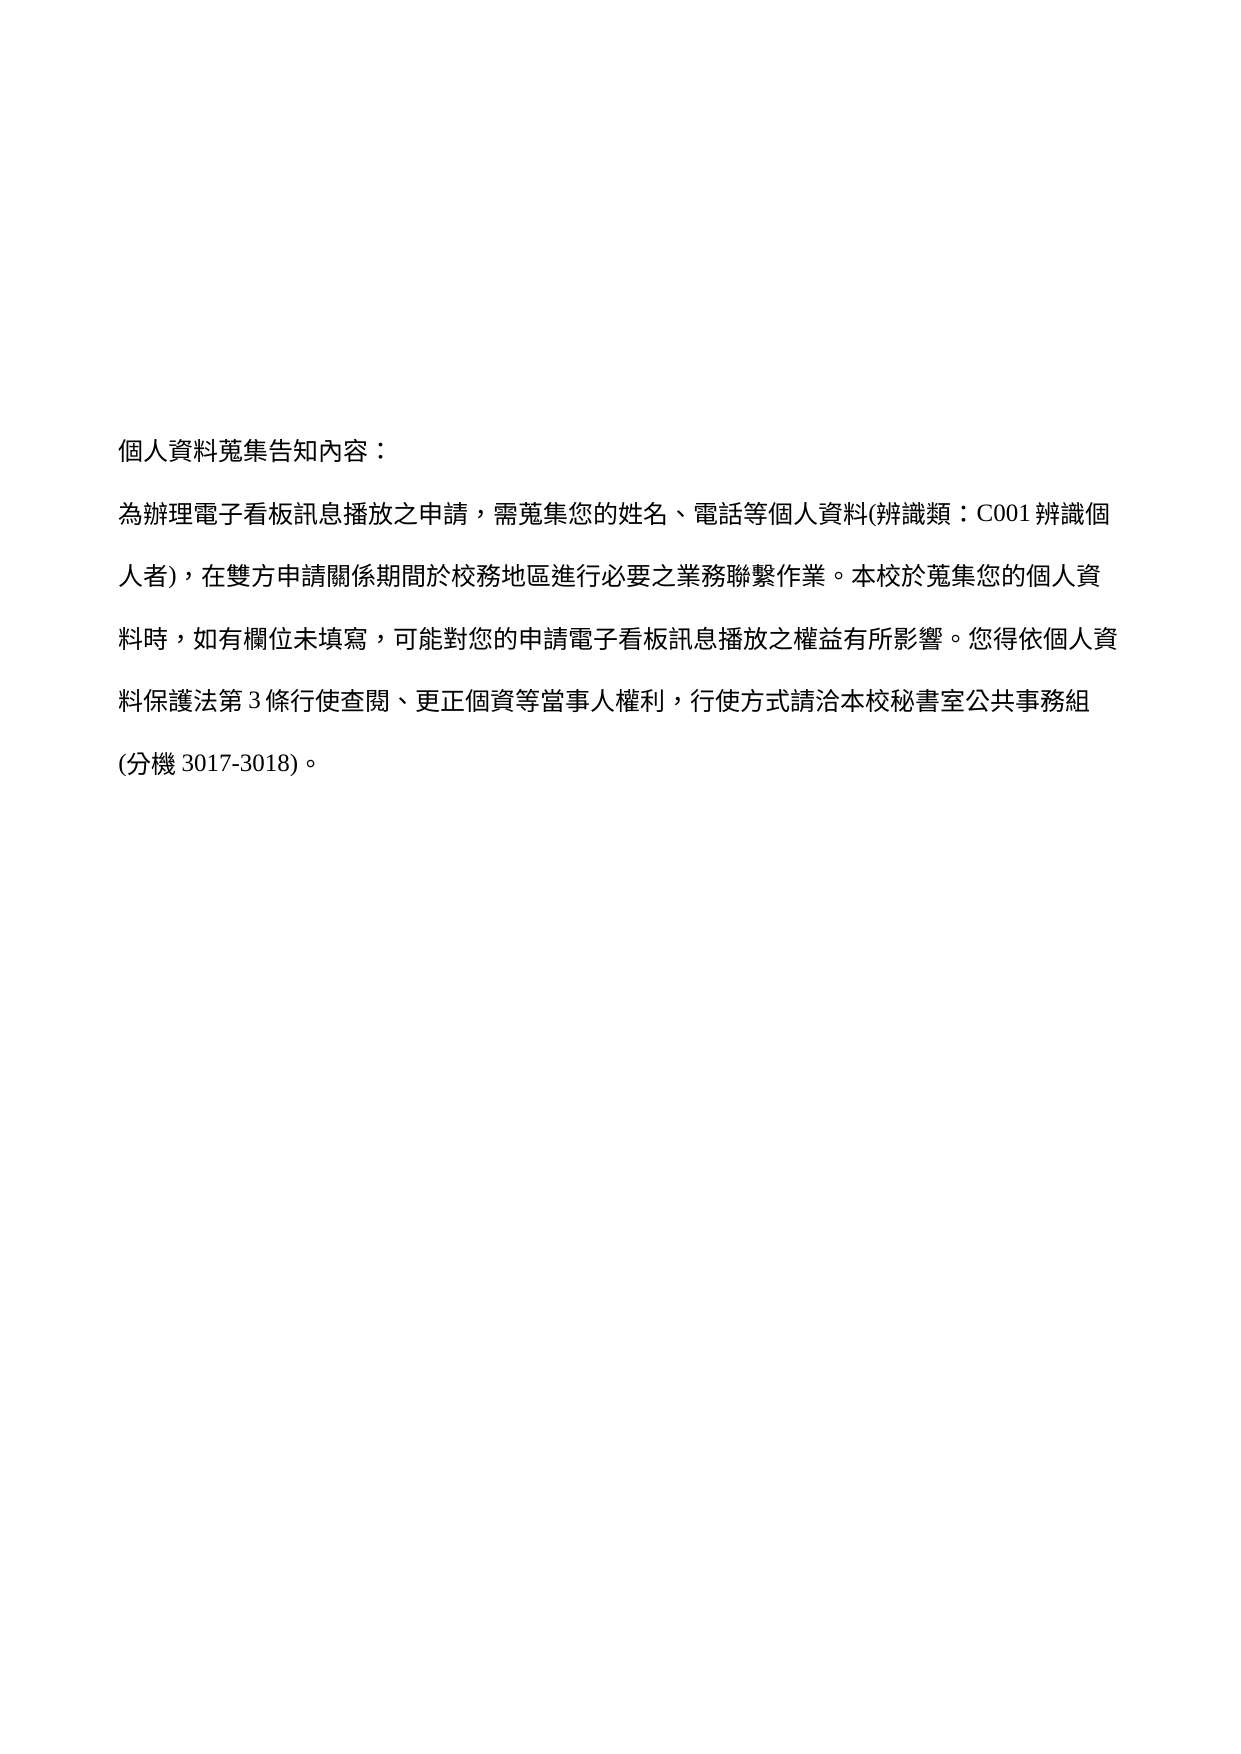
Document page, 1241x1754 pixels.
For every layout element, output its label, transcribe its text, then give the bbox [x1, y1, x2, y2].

text 為辦理電子看板訊息播放之申請，需蒐集您的姓名、電話等個人資料(辨識類：C001辨識個人者)，在雙方申請關係期間於校務地區進行必要之業務聯繫作業。本校於蒐集您的個人資料時，如有欄位未填寫，可能對您的申請電子看板訊息播放之權益有所影響。您得依個人資料保護法第3條行使查閱、更正個資等當事人權利，行使方式請洽本校秘書室公共事務組(分機3017-3018)。 [118, 471, 1122, 783]
text 個人資料蒐集告知內容： [118, 408, 1122, 471]
